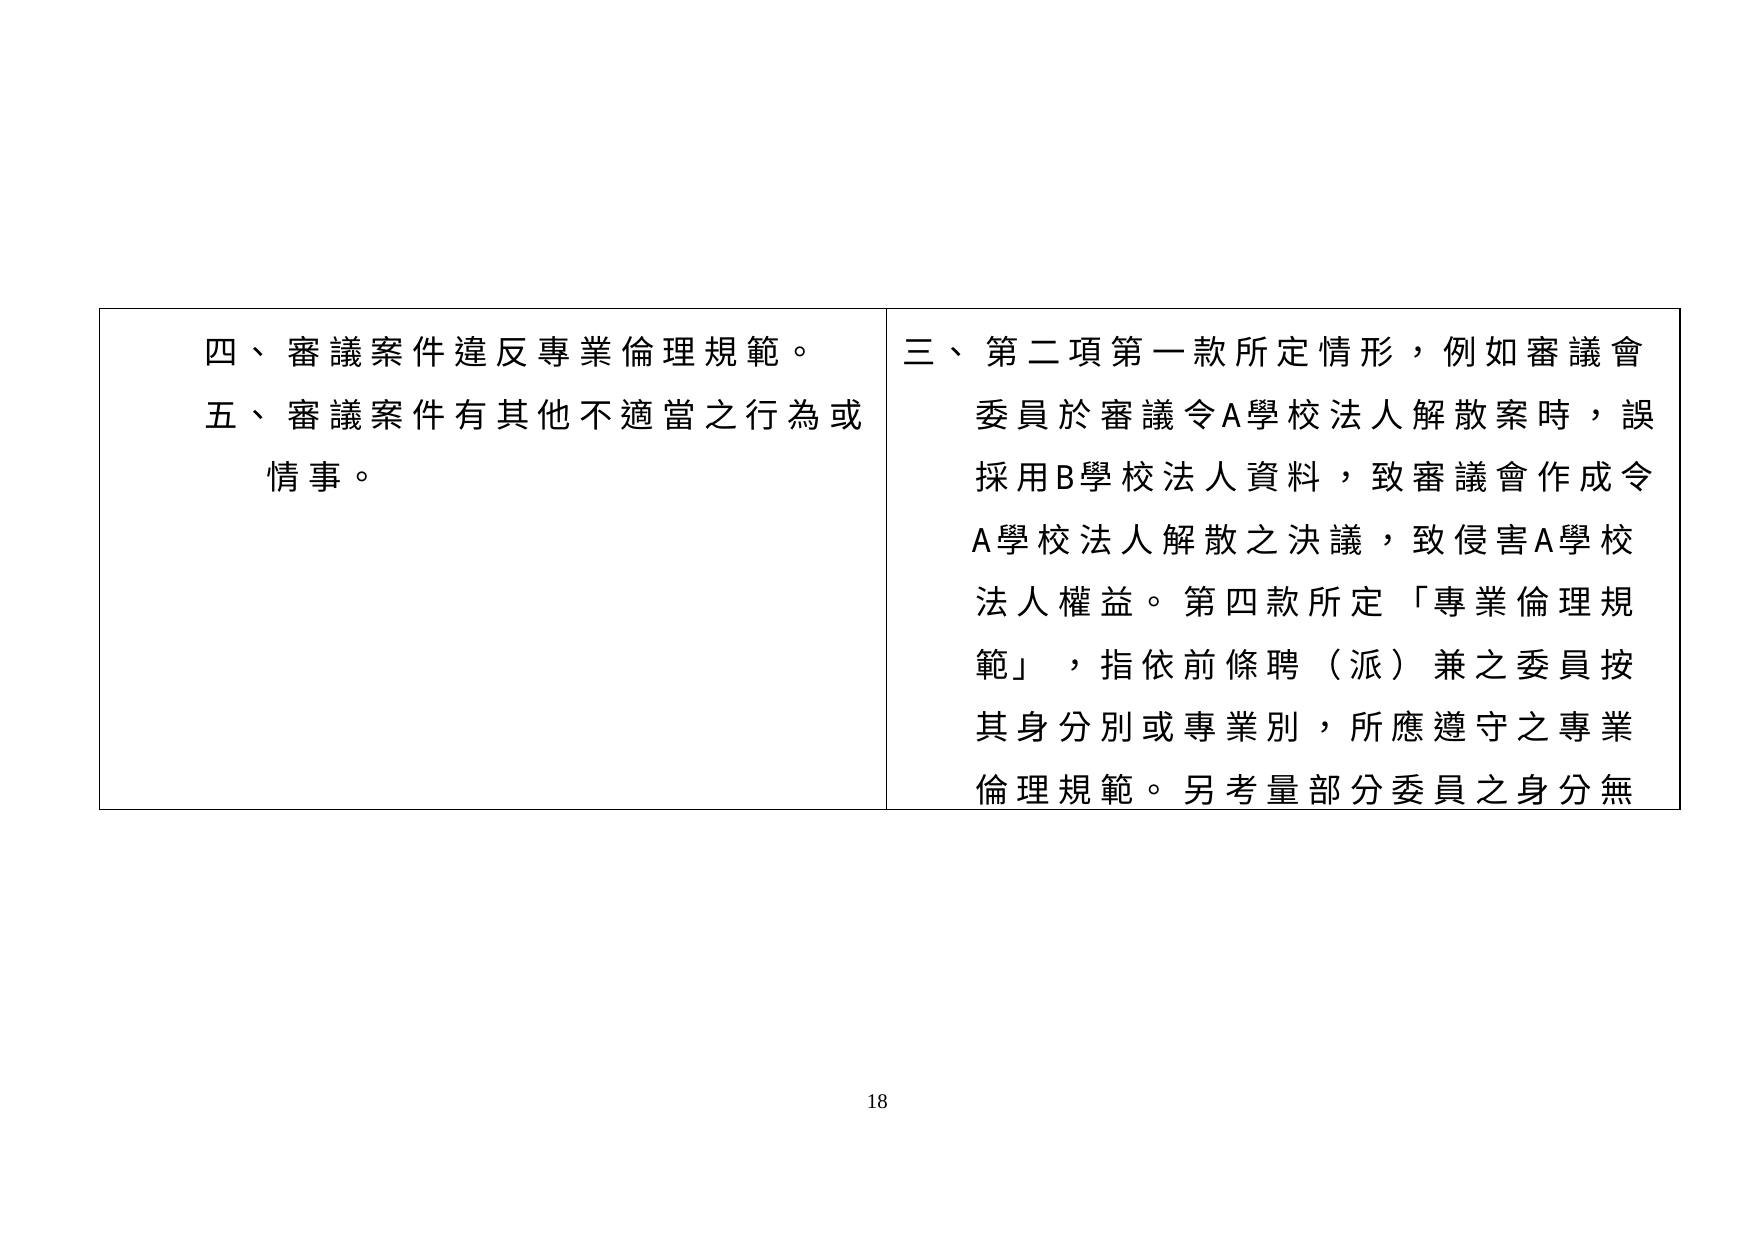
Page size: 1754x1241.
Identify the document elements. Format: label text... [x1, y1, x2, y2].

table_cell 四、審議案件違反專業倫理規範。 五、審議案件有其他不適當之行為或情事。 [100, 309, 886, 808]
table_cell 三、第二項第一款所定情形，例如審議會委員於審議令A學校法人解散案時，誤採用B學校法人資料，致審議會作成令A學校法人解散之決議，致侵害A學校法人權益。第四款所定「專業倫理規範」，指依前條聘（派）兼之委員按其身分別或專業別，所應遵守之專業倫理規範。另考量部分委員之身分無 [887, 309, 1679, 808]
